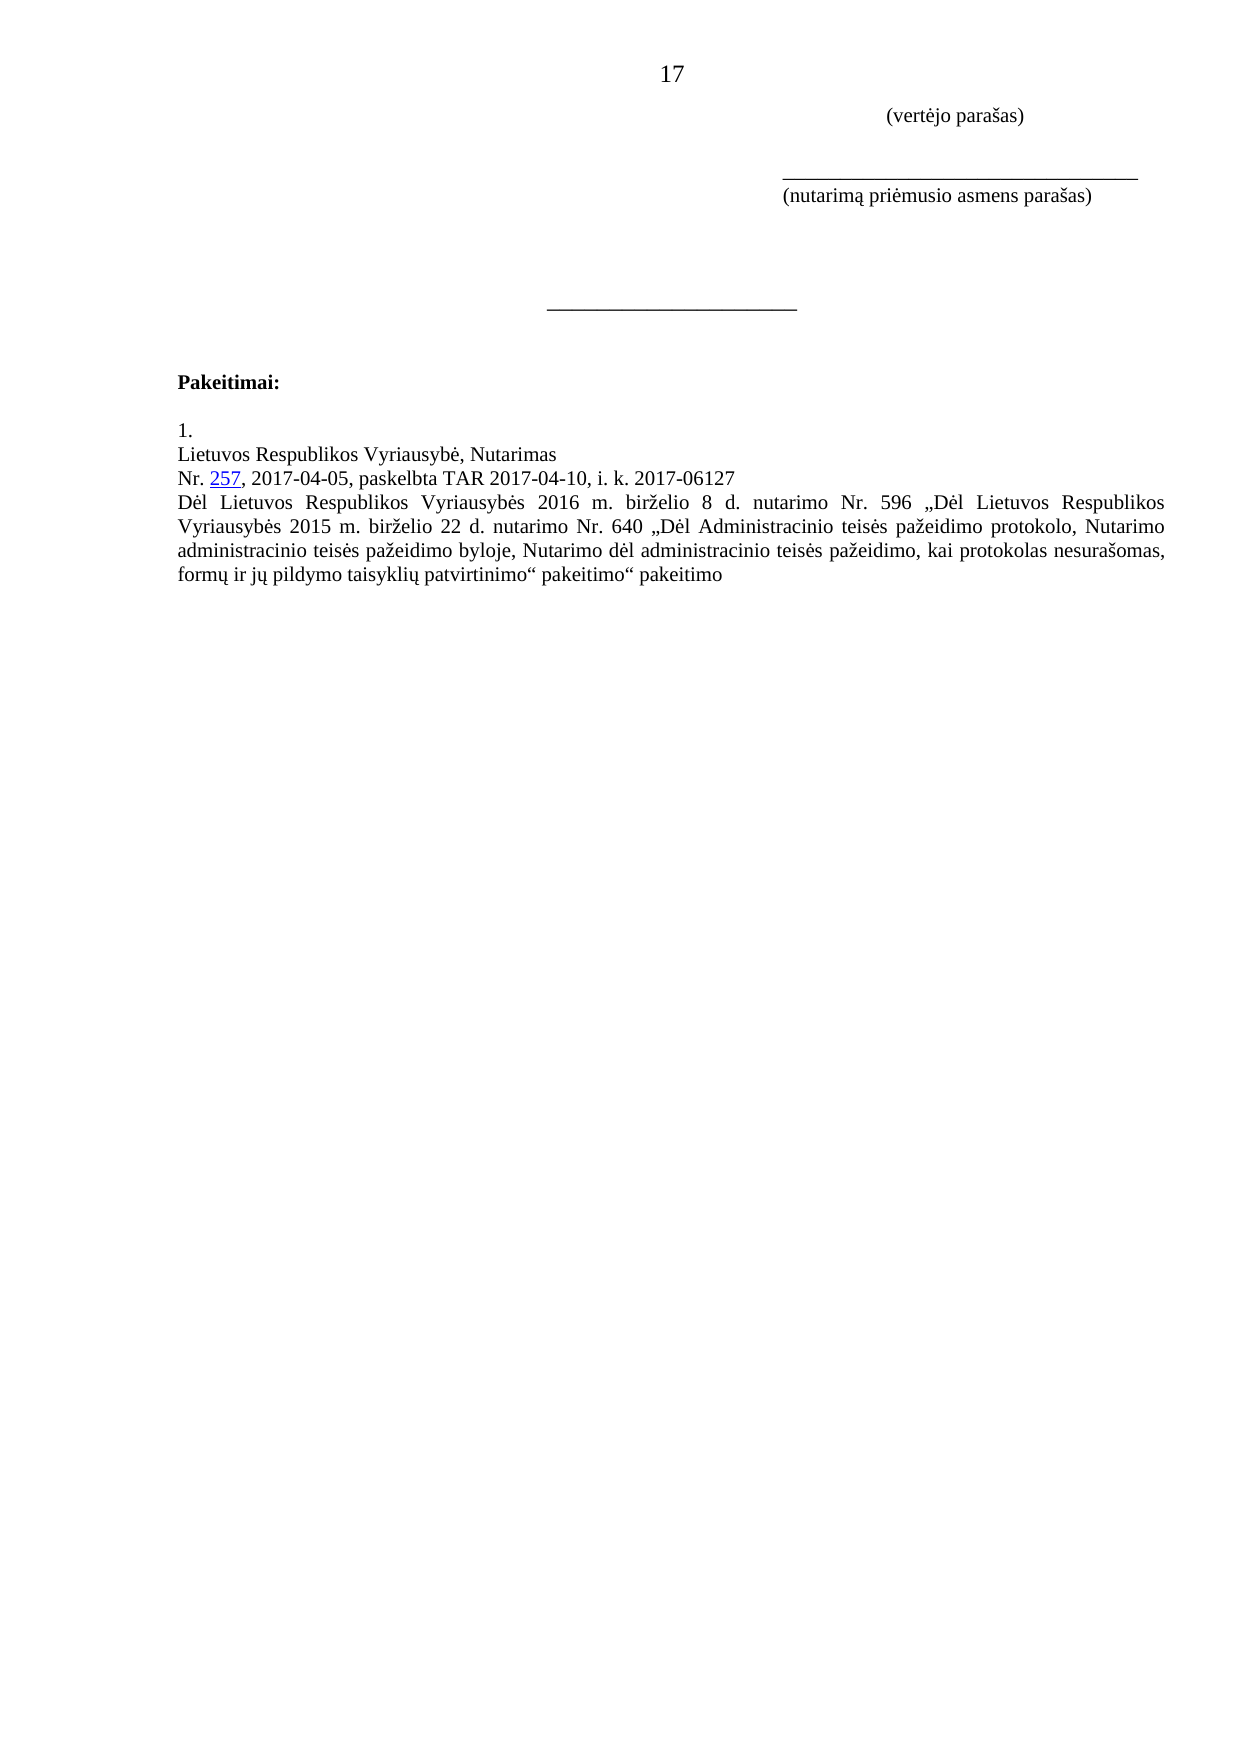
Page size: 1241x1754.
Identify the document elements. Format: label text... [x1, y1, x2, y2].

text Pakeitimai: [177, 370, 1166, 394]
text Nr. 257, 2017-04-05, paskelbta TAR 2017-04-10, i. k. 2017-06127 [177, 466, 1166, 490]
text _______________________________ [177, 156, 1166, 183]
text 1. [177, 418, 1166, 442]
text –––––––––––––––––––– [177, 293, 1166, 322]
text (nutarimą priėmusio asmens parašas) [177, 183, 1166, 207]
text (vertėjo parašas) [177, 103, 1166, 127]
text Dėl Lietuvos Respublikos Vyriausybės 2016 m. birželio 8 d. nutarimo Nr. 596 „Dėl Lietuvos Respublikos Vyriausybės 2015 m. birželio 22 d. nutarimo Nr. 640 „Dėl Administracinio teisės pažeidimo protokolo, Nutarimo administracinio teisės pažeidimo byloje, Nutarimo dėl administracinio teisės pažeidimo, kai protokolas nesurašomas, formų ir jų pildymo taisyklių patvirtinimo“ pakeitimo“ pakeitimo [177, 490, 1166, 586]
text Lietuvos Respublikos Vyriausybė, Nutarimas [177, 442, 1166, 466]
